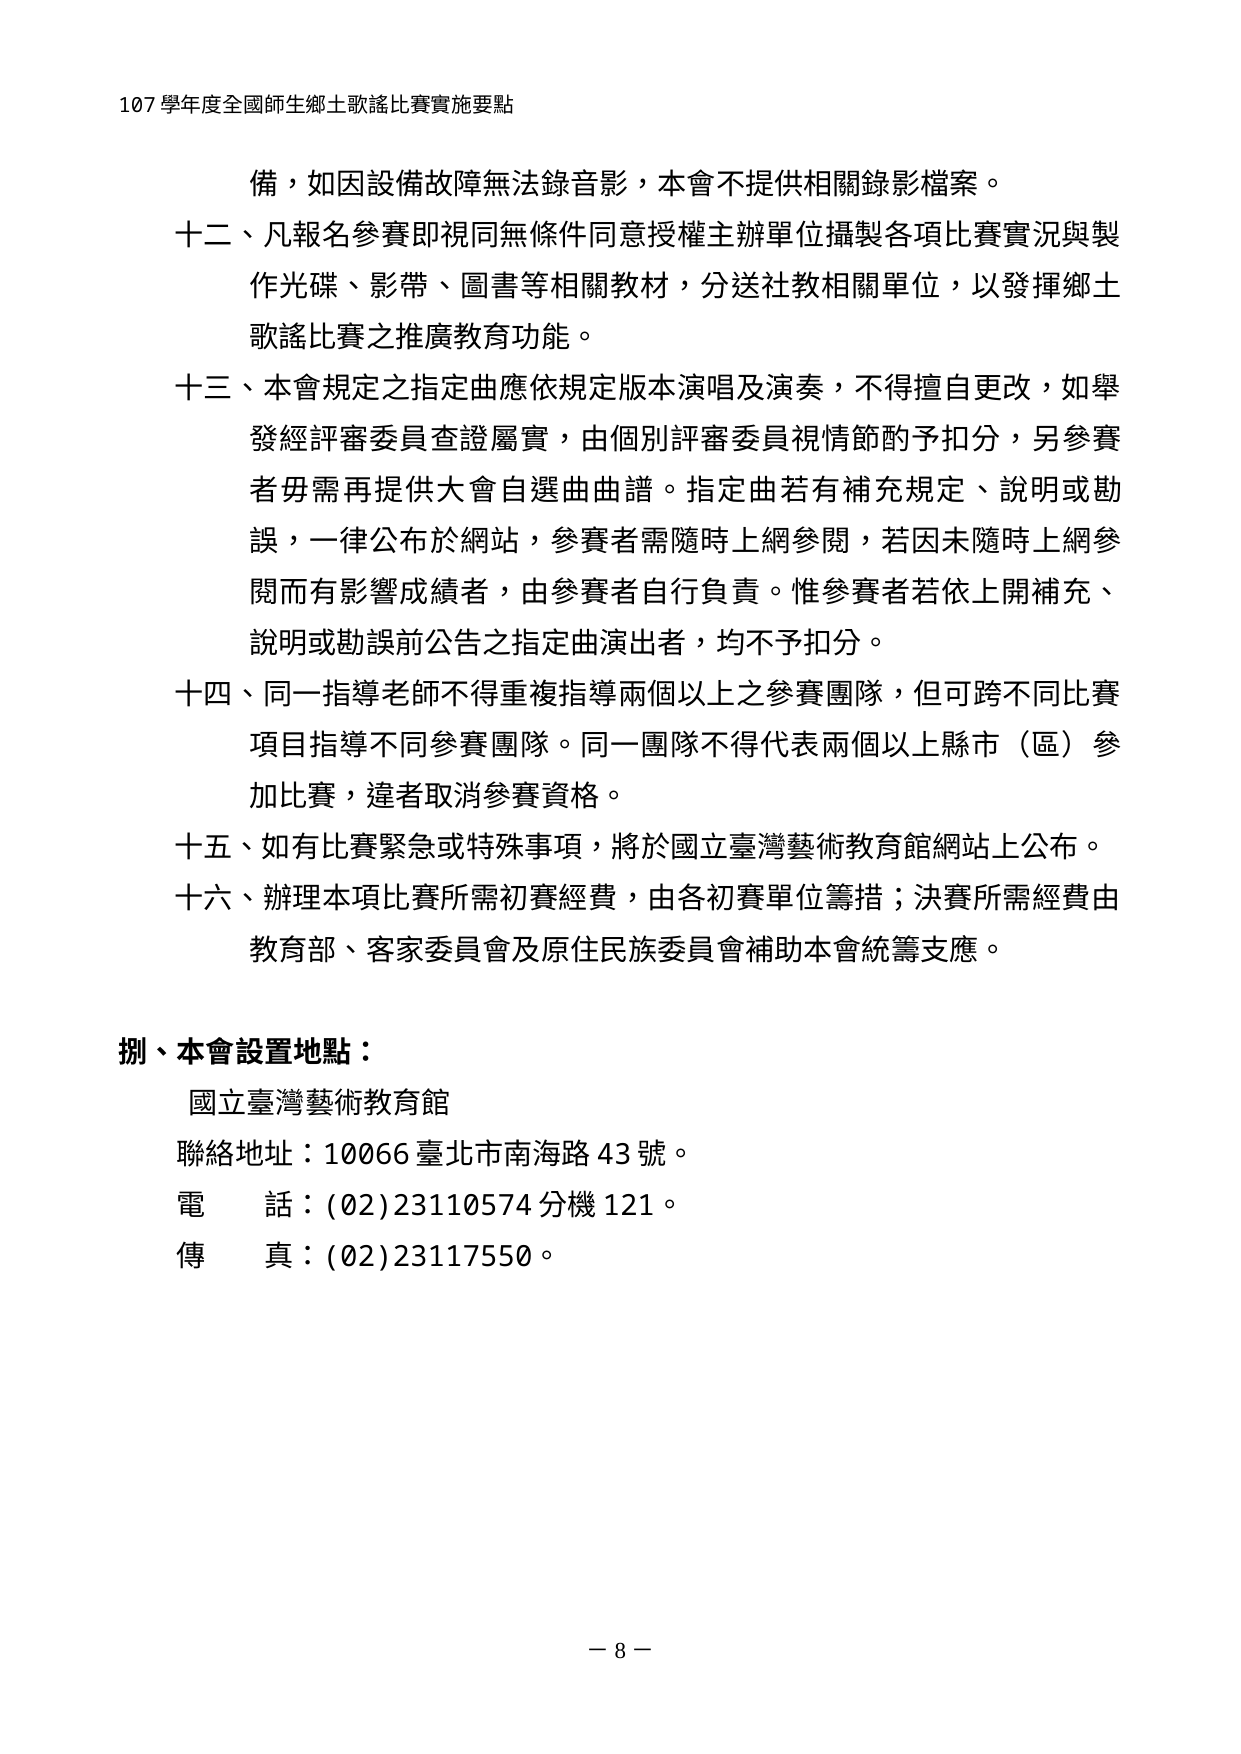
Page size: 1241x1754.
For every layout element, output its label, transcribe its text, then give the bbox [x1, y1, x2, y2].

text 聯絡地址：10066臺北市南海路43號。 [118, 1123, 1122, 1174]
text 十五、如有比賽緊急或特殊事項，將於國立臺灣藝術教育館網站上公布。 [174, 817, 1122, 868]
text 捌、本會設置地點： [118, 1021, 1122, 1072]
text 十三、本會規定之指定曲應依規定版本演唱及演奏，不得擅自更改，如舉發經評審委員查證屬實，由個別評審委員視情節酌予扣分，另參賽者毋需再提供大會自選曲曲譜。指定曲若有補充規定、說明或勘誤，一律公布於網站，參賽者需隨時上網參閱，若因未隨時上網參閱而有影響成績者，由參賽者自行負責。惟參賽者若依上開補充、說明或勘誤前公告之指定曲演出者，均不予扣分。 [174, 358, 1122, 664]
text 國立臺灣藝術教育館 [118, 1072, 1122, 1123]
text 備，如因設備故障無法錄音影，本會不提供相關錄影檔案。 [174, 153, 1122, 204]
text 十四、同一指導老師不得重複指導兩個以上之參賽團隊，但可跨不同比賽項目指導不同參賽團隊。同一團隊不得代表兩個以上縣市（區）參加比賽，違者取消參賽資格。 [174, 664, 1122, 817]
text 電 話：(02)23110574分機121。 [118, 1174, 1122, 1225]
text 十二、凡報名參賽即視同無條件同意授權主辦單位攝製各項比賽實況與製作光碟、影帶、圖書等相關教材，分送社教相關單位，以發揮鄉土歌謠比賽之推廣教育功能。 [174, 204, 1122, 358]
text 傳 真：(02)23117550。 [118, 1225, 1122, 1276]
text 十六、辦理本項比賽所需初賽經費，由各初賽單位籌措；決賽所需經費由教育部、客家委員會及原住民族委員會補助本會統籌支應。 [174, 868, 1122, 970]
